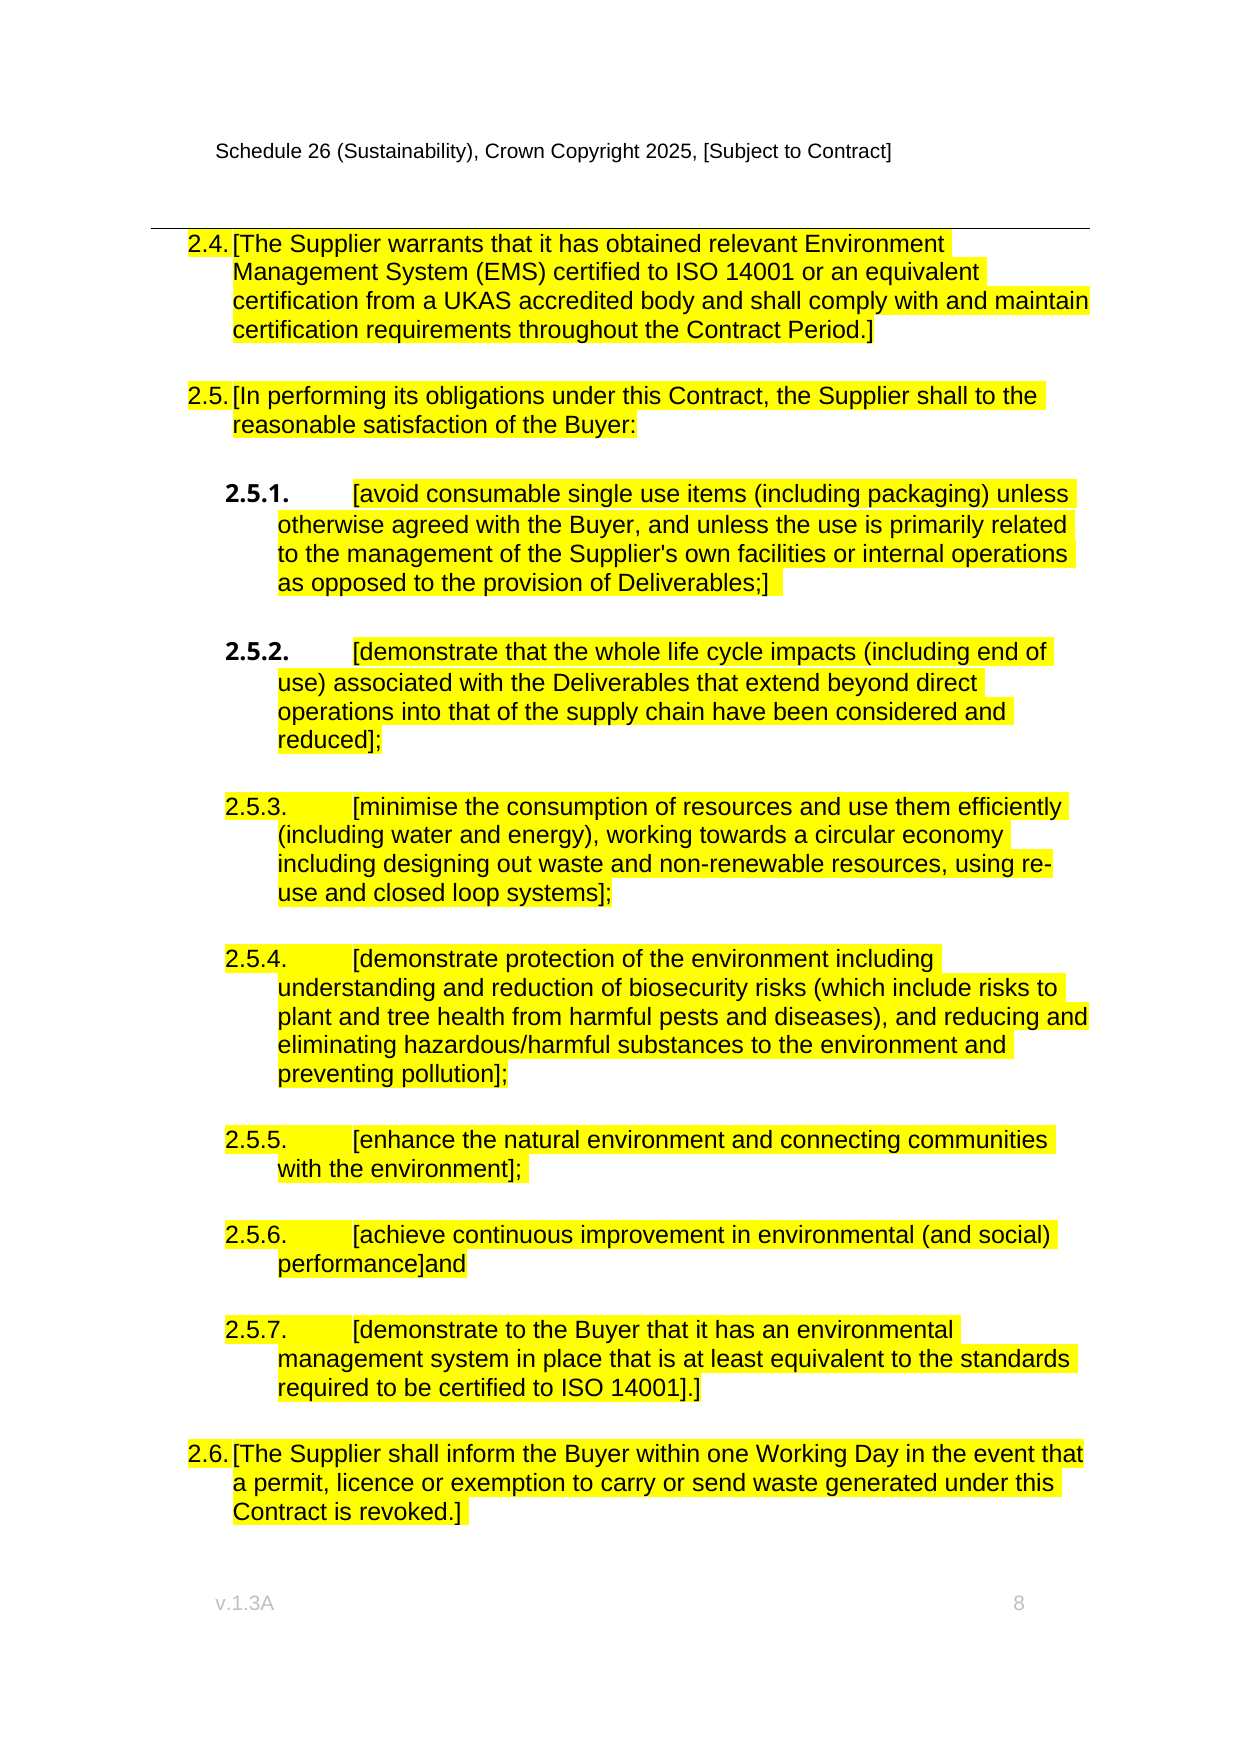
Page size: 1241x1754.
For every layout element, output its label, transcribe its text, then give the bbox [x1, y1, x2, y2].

subtitle [minimise the consumption of resources and use them efficiently (including water and energy), working towards a circular economy including designing out waste and non-renewable resources, using re-use and closed loop systems]; [225, 792, 1090, 907]
subtitle [The Supplier warrants that it has obtained relevant Environment Management System (EMS) certified to ISO 14001 or an equivalent certification from a UKAS accredited body and shall comply with and maintain certification requirements throughout the Contract Period.] [187, 228, 1090, 343]
subtitle [demonstrate to the Buyer that it has an environmental management system in place that is at least equivalent to the standards required to be certified to ISO 14001].] [225, 1315, 1090, 1402]
subtitle [avoid consumable single use items (including packaging) unless otherwise agreed with the Buyer, and unless the use is primarily related to the management of the Supplier's own facilities or internal operations as opposed to the provision of Deliverables;] [225, 476, 1090, 596]
subtitle [achieve continuous improvement in environmental (and social) performance]and [225, 1220, 1090, 1278]
subtitle [The Supplier shall inform the Buyer within one Working Day in the event that a permit, licence or exemption to carry or send waste generated under this Contract is revoked.] [187, 1439, 1090, 1525]
subtitle [demonstrate that the whole life cycle impacts (including end of use) associated with the Deliverables that extend beyond direct operations into that of the supply chain have been considered and reduced]; [225, 634, 1090, 754]
subtitle [enhance the natural environment and connecting communities with the environment]; [225, 1125, 1090, 1183]
subtitle [demonstrate protection of the environment including understanding and reduction of biosecurity risks (which include risks to plant and tree health from harmful pests and diseases), and reducing and eliminating hazardous/harmful substances to the environment and preventing pollution]; [225, 944, 1090, 1088]
subtitle [In performing its obligations under this Contract, the Supplier shall to the reasonable satisfaction of the Buyer: [187, 381, 1090, 438]
